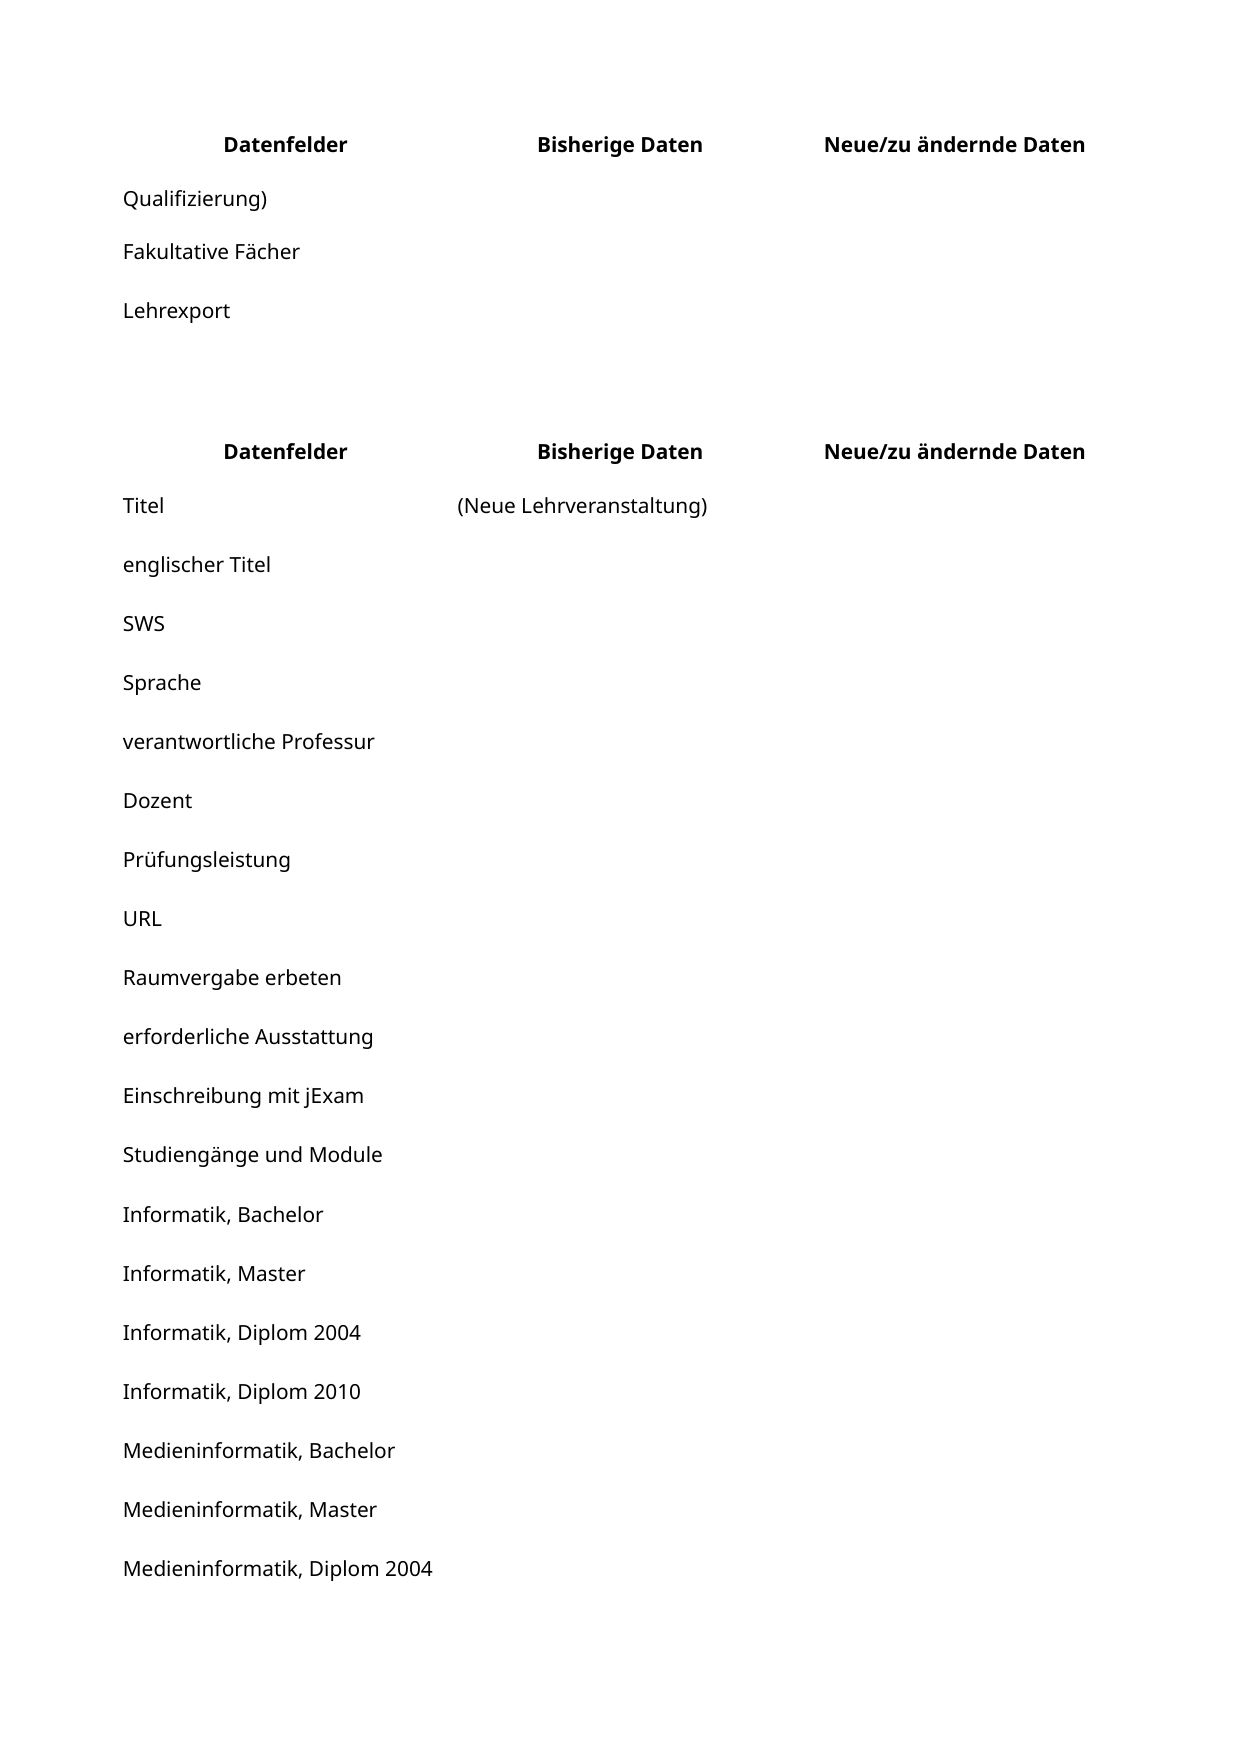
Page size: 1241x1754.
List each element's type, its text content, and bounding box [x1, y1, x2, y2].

table_cell [453, 284, 787, 343]
table_cell [453, 774, 787, 833]
table_cell [453, 1305, 787, 1364]
table_cell [788, 538, 1122, 597]
table_cell [788, 172, 1122, 225]
table_cell Medieninformatik, Diplom 2004 [118, 1542, 453, 1601]
table_cell [453, 1128, 787, 1187]
table_cell [788, 1364, 1122, 1423]
table_cell [788, 951, 1122, 1010]
table_cell [788, 597, 1122, 656]
table_cell [788, 1128, 1122, 1187]
table_cell [788, 225, 1122, 284]
table_cell Fakultative Fächer [118, 225, 453, 284]
table_cell [453, 1364, 787, 1423]
table_cell [453, 656, 787, 715]
table_cell Informatik, Diplom 2004 [118, 1305, 453, 1364]
table_cell Einschreibung mit jExam [118, 1069, 453, 1128]
table_cell [453, 1010, 787, 1069]
table_cell [788, 479, 1122, 537]
table_cell Qualifizierung) [118, 172, 453, 225]
table_header Bisherige Daten [453, 425, 787, 478]
table_cell [788, 833, 1122, 892]
table_cell [788, 1069, 1122, 1128]
table_cell [788, 1542, 1122, 1601]
table_cell englischer Titel [118, 538, 453, 597]
table_cell [453, 951, 787, 1010]
table_cell (Neue Lehrveranstaltung) [453, 479, 787, 537]
table_cell SWS [118, 597, 453, 656]
table_cell Raumvergabe erbeten [118, 951, 453, 1010]
table_cell [453, 597, 787, 656]
table_cell [453, 1424, 787, 1482]
table_cell [453, 892, 787, 951]
table_cell [788, 1187, 1122, 1246]
table_header Neue/zu ändernde Daten [788, 425, 1122, 478]
table_cell Medieninformatik, Master [118, 1483, 453, 1542]
table_cell [788, 656, 1122, 715]
table_cell URL [118, 892, 453, 951]
table_cell Informatik, Bachelor [118, 1187, 453, 1246]
table_cell [788, 774, 1122, 833]
table_cell [453, 225, 787, 284]
table_cell [453, 1542, 787, 1601]
table_cell Medieninformatik, Bachelor [118, 1424, 453, 1482]
table_cell [788, 715, 1122, 774]
table_cell [453, 1187, 787, 1246]
table_cell [788, 1246, 1122, 1305]
table_cell Lehrexport [118, 284, 453, 343]
table_cell erforderliche Ausstattung [118, 1010, 453, 1069]
table_header Neue/zu ändernde Daten [788, 118, 1122, 172]
table_cell [453, 538, 787, 597]
table_cell Studiengänge und Module [118, 1128, 453, 1187]
table_cell [453, 1069, 787, 1128]
table_cell [453, 1246, 787, 1305]
table_cell [453, 833, 787, 892]
table_cell Dozent [118, 774, 453, 833]
table_cell [788, 284, 1122, 343]
table_cell [788, 1483, 1122, 1542]
table_cell [788, 1010, 1122, 1069]
table_cell Informatik, Diplom 2010 [118, 1364, 453, 1423]
table_cell [788, 1305, 1122, 1364]
table_cell Prüfungsleistung [118, 833, 453, 892]
table_cell [453, 715, 787, 774]
table_cell verantwortliche Professur [118, 715, 453, 774]
table_cell [453, 1483, 787, 1542]
table_cell Sprache [118, 656, 453, 715]
table_header Datenfelder [118, 425, 453, 478]
table_cell Informatik, Master [118, 1246, 453, 1305]
table_cell [788, 1424, 1122, 1482]
table_cell [453, 172, 787, 225]
table_header Datenfelder [118, 118, 453, 172]
table_cell Titel [118, 479, 453, 537]
table_header Bisherige Daten [453, 118, 787, 172]
table_cell [788, 892, 1122, 951]
